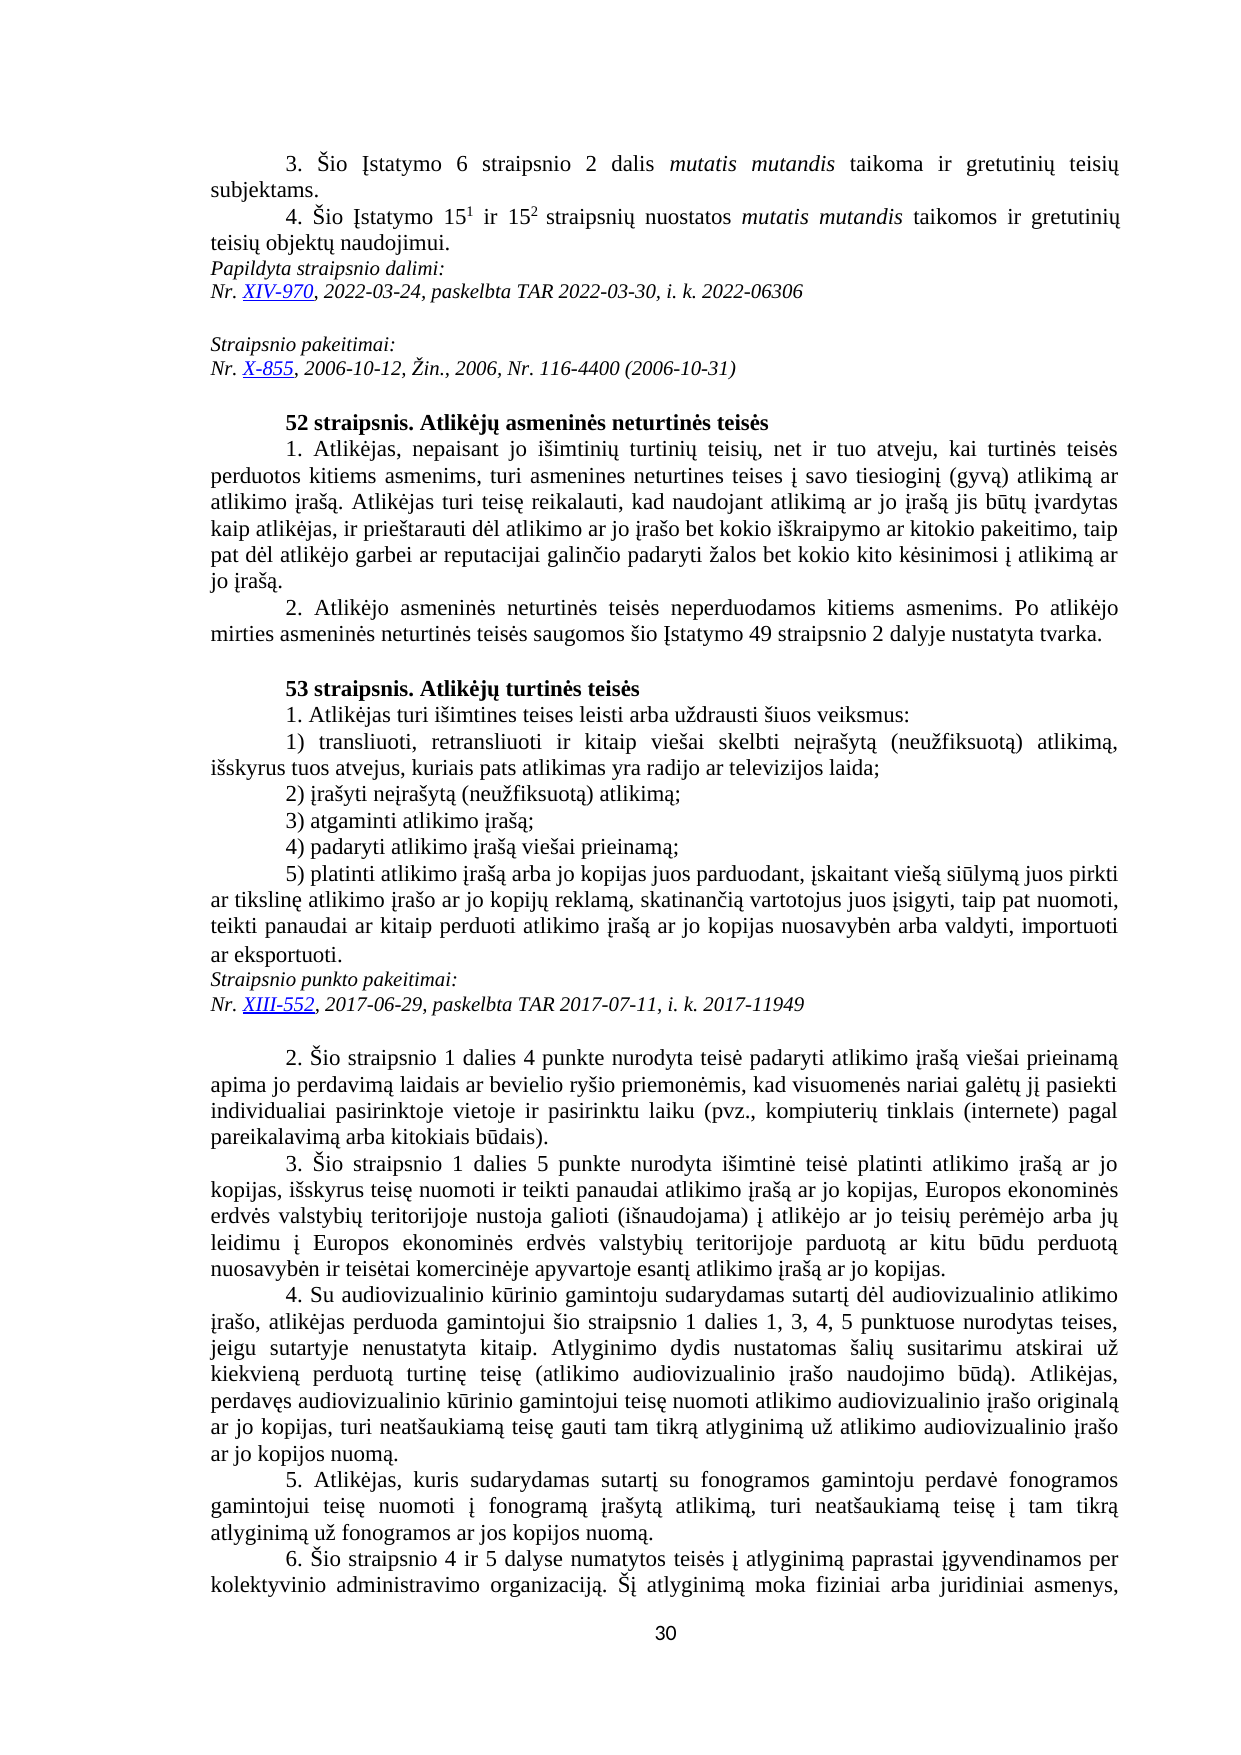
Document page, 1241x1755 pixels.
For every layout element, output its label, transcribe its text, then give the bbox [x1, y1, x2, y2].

text 4) padaryti atlikimo įrašą viešai prieinamą; [210, 833, 1119, 859]
text 2. Atlikėjo asmeninės neturtinės teisės neperduodamos kitiems asmenims. Po atlikėjo mirties asmeninės neturtinės teisės saugomos šio Įstatymo 49 straipsnio 2 dalyje nustatyta tvarka. [210, 594, 1119, 646]
text 3. Šio straipsnio 1 dalies 5 punkte nurodyta išimtinė teisė platinti atlikimo įrašą ar jo kopijas, išskyrus teisę nuomoti ir teikti panaudai atlikimo įrašą ar jo kopijas, Europos ekonominės erdvės valstybių teritorijoje nustoja galioti (išnaudojama) į atlikėjo ar jo teisių perėmėjo arba jų leidimu į Europos ekonominės erdvės valstybių teritorijoje parduotą ar kitu būdu perduotą nuosavybėn ir teisėtai komercinėje apyvartoje esantį atlikimo įrašą ar jo kopijas. [210, 1150, 1119, 1281]
text Straipsnio pakeitimai: [210, 332, 1119, 356]
text 53 straipsnis. Atlikėjų turtinės teisės [210, 675, 1119, 701]
text Nr. XIV-970, 2022-03-24, paskelbta TAR 2022-03-30, i. k. 2022-06306 [210, 279, 1120, 303]
text 4. Su audiovizualinio kūrinio gamintoju sudarydamas sutartį dėl audiovizualinio atlikimo įrašo, atlikėjas perduoda gamintojui šio straipsnio 1 dalies 1, 3, 4, 5 punktuose nurodytas teises, jeigu sutartyje nenustatyta kitaip. Atlyginimo dydis nustatomas šalių susitarimu atskirai už kiekvieną perduotą turtinę teisę (atlikimo audiovizualinio įrašo naudojimo būdą). Atlikėjas, perdavęs audiovizualinio kūrinio gamintojui teisę nuomoti atlikimo audiovizualinio įrašo originalą ar jo kopijas, turi neatšaukiamą teisę gauti tam tikrą atlyginimą už atlikimo audiovizualinio įrašo ar jo kopijos nuomą. [210, 1281, 1119, 1466]
text 3. Šio Įstatymo 6 straipsnio 2 dalis mutatis mutandis taikoma ir gretutinių teisių subjektams. [210, 150, 1119, 203]
text 6. Šio straipsnio 4 ir 5 dalyse numatytos teisės į atlyginimą paprastai įgyvendinamos per kolektyvinio administravimo organizaciją. Šį atlyginimą moka fiziniai arba juridiniai asmenys, [210, 1545, 1120, 1598]
text Papildyta straipsnio dalimi: [210, 255, 1120, 279]
text 3) atgaminti atlikimo įrašą; [210, 807, 1119, 833]
text 1. Atlikėjas turi išimtines teises leisti arba uždrausti šiuos veiksmus: [210, 701, 1119, 728]
text 5) platinti atlikimo įrašą arba jo kopijas juos parduodant, įskaitant viešą siūlymą juos pirkti ar tikslinę atlikimo įrašo ar jo kopijų reklamą, skatinančią vartotojus juos įsigyti, taip pat nuomoti, teikti panaudai ar kitaip perduoti atlikimo įrašą ar jo kopijas nuosavybėn arba valdyti, importuoti ar eksportuoti. [210, 859, 1120, 967]
text 5. Atlikėjas, kuris sudarydamas sutartį su fonogramos gamintoju perdavė fonogramos gamintojui teisę nuomoti į fonogramą įrašytą atlikimą, turi neatšaukiamą teisę į tam tikrą atlyginimą už fonogramos ar jos kopijos nuomą. [210, 1466, 1119, 1545]
text Nr. X-855, 2006-10-12, Žin., 2006, Nr. 116-4400 (2006-10-31) [210, 356, 1120, 380]
text 2. Šio straipsnio 1 dalies 4 punkte nurodyta teisė padaryti atlikimo įrašą viešai prieinamą apima jo perdavimą laidais ar bevielio ryšio priemonėmis, kad visuomenės nariai galėtų jį pasiekti individualiai pasirinktoje vietoje ir pasirinktu laiku (pvz., kompiuterių tinklais (internete) pagal pareikalavimą arba kitokiais būdais). [210, 1044, 1119, 1150]
text 4. Šio Įstatymo 151 ir 152 straipsnių nuostatos mutatis mutandis taikomos ir gretutinių teisių objektų naudojimui. [210, 203, 1120, 255]
text 52 straipsnis. Atlikėjų asmeninės neturtinės teisės [210, 409, 1119, 436]
text 2) įrašyti neįrašytą (neužfiksuotą) atlikimą; [210, 781, 1119, 807]
text 1) transliuoti, retransliuoti ir kitaip viešai skelbti neįrašytą (neužfiksuotą) atlikimą, išskyrus tuos atvejus, kuriais pats atlikimas yra radijo ar televizijos laida; [210, 728, 1119, 781]
text 1. Atlikėjas, nepaisant jo išimtinių turtinių teisių, net ir tuo atveju, kai turtinės teisės perduotos kitiems asmenims, turi asmenines neturtines teises į savo tiesioginį (gyvą) atlikimą ar atlikimo įrašą. Atlikėjas turi teisę reikalauti, kad naudojant atlikimą ar jo įrašą jis būtų įvardytas kaip atlikėjas, ir prieštarauti dėl atlikimo ar jo įrašo bet kokio iškraipymo ar kitokio pakeitimo, taip pat dėl atlikėjo garbei ar reputacijai galinčio padaryti žalos bet kokio kito kėsinimosi į atlikimą ar jo įrašą. [210, 436, 1119, 594]
text Nr. XIII-552, 2017-06-29, paskelbta TAR 2017-07-11, i. k. 2017-11949 [210, 991, 1120, 1016]
text Straipsnio punkto pakeitimai: [210, 967, 1120, 991]
